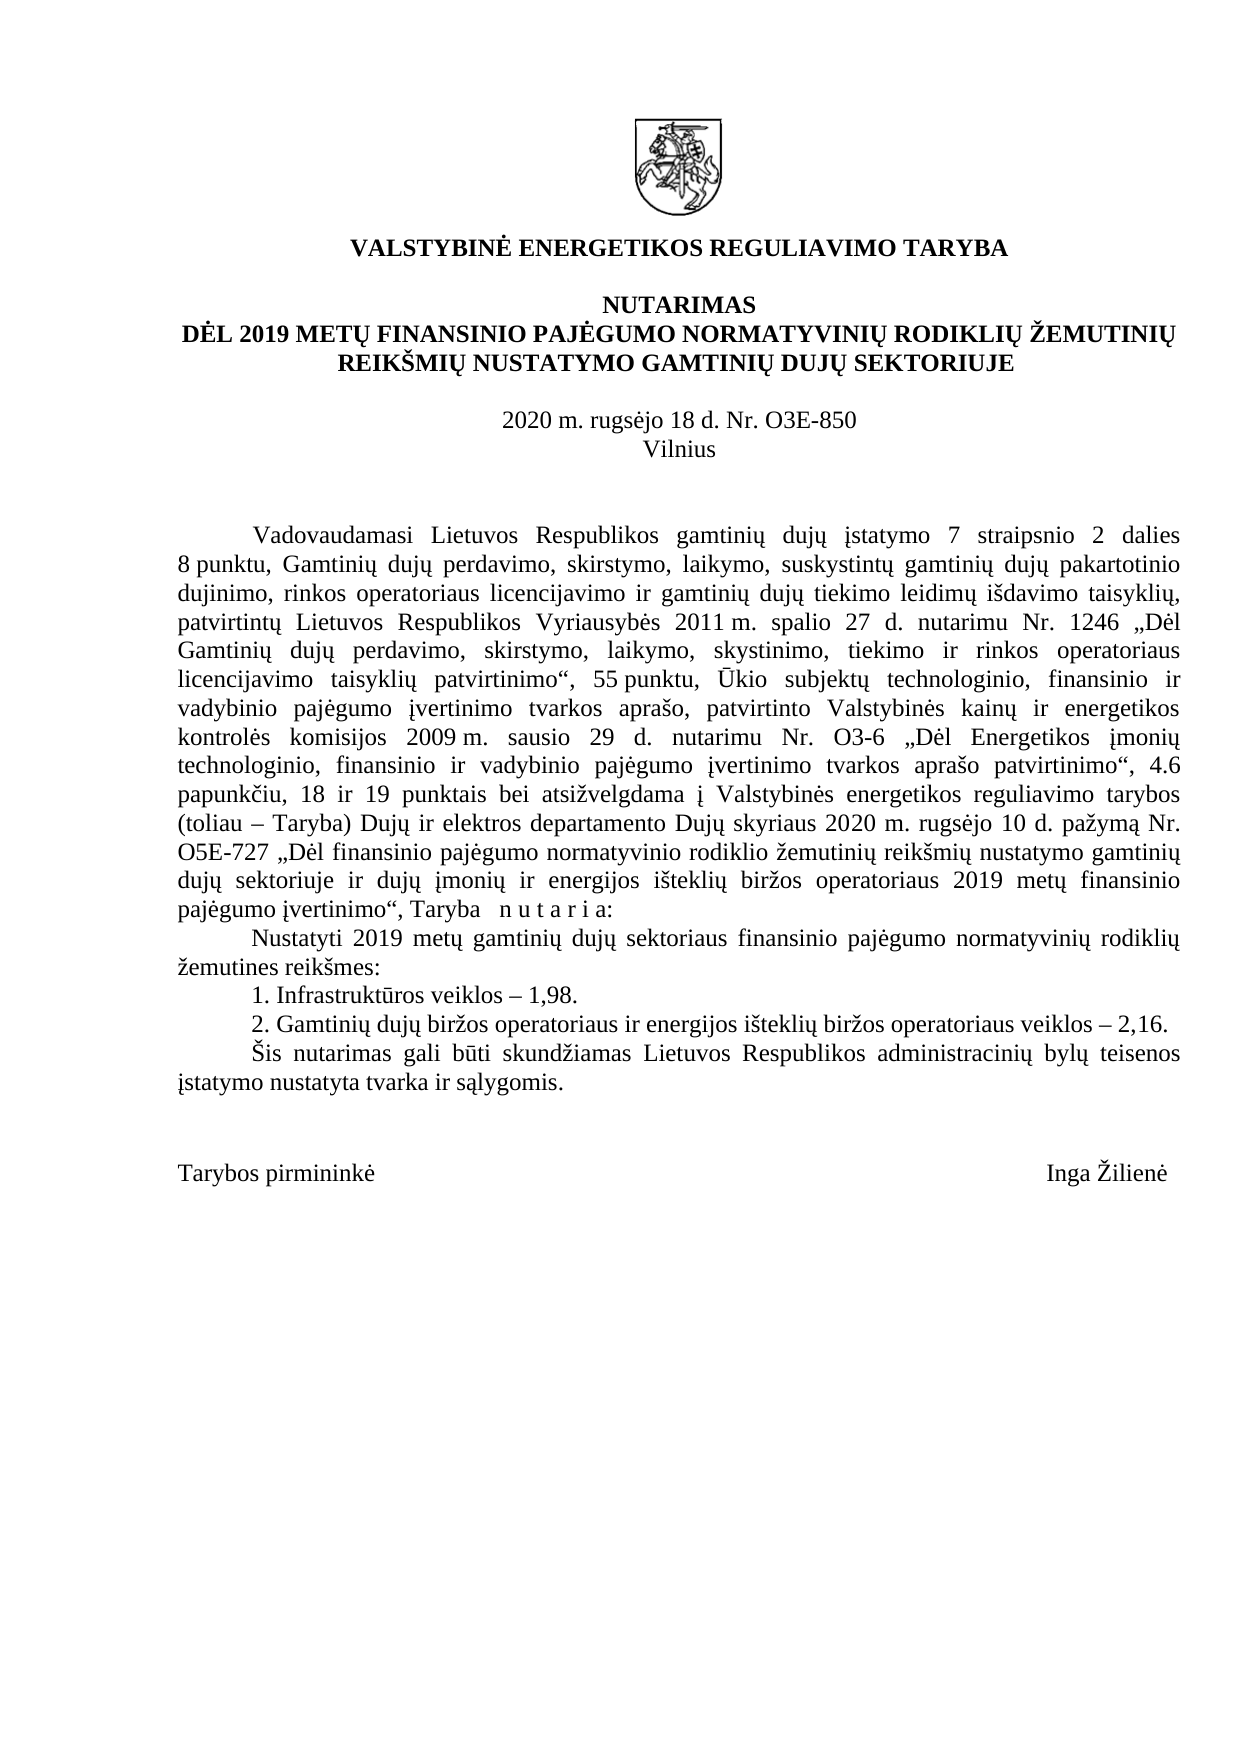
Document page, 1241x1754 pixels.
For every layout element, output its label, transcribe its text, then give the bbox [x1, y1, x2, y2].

text Tarybos pirmininkė Inga Žilienė [177, 1158, 1181, 1187]
text Nustatyti 2019 metų gamtinių dujų sektoriaus finansinio pajėgumo normatyvinių rodiklių žemutines reikšmes: [177, 923, 1181, 980]
text NUTARIMAS [177, 290, 1181, 319]
text 1. Infrastruktūros veiklos – 1,98. [177, 980, 1181, 1009]
text DĖL 2019 metų FINANSINIO PAJĖGUMO NORMATYVINIų Rodiklių žemutinių REIKŠMIŲ NUSTATYMO GAMtinių dujų sektoriuje [177, 319, 1181, 377]
text Vadovaudamasi Lietuvos Respublikos gamtinių dujų įstatymo 7 straipsnio 2 dalies 8 punktu, Gamtinių dujų perdavimo, skirstymo, laikymo, suskystintų gamtinių dujų pakartotinio dujinimo, rinkos operatoriaus licencijavimo ir gamtinių dujų tiekimo leidimų išdavimo taisyklių, patvirtintų Lietuvos Respublikos Vyriausybės 2011 m. spalio 27 d. nutarimu Nr. 1246 „Dėl Gamtinių dujų perdavimo, skirstymo, laikymo, skystinimo, tiekimo ir rinkos operatoriaus licencijavimo taisyklių patvirtinimo“, 55 punktu, Ūkio subjektų technologinio, finansinio ir vadybinio pajėgumo įvertinimo tvarkos aprašo, patvirtinto Valstybinės kainų ir energetikos kontrolės komisijos 2009 m. sausio 29 d. nutarimu Nr. O3-6 „Dėl Energetikos įmonių technologinio, finansinio ir vadybinio pajėgumo įvertinimo tvarkos aprašo patvirtinimo“, 4.6 papunkčiu, 18 ir 19 punktais bei atsižvelgdama į Valstybinės energetikos reguliavimo tarybos (toliau – Taryba) Dujų ir elektros departamento Dujų skyriaus 2020 m. rugsėjo 10 d. pažymą Nr. O5E-727 „Dėl finansinio pajėgumo normatyvinio rodiklio žemutinių reikšmių nustatymo gamtinių dujų sektoriuje ir dujų įmonių ir energijos išteklių biržos operatoriaus 2019 metų finansinio pajėgumo įvertinimo“, Taryba n u t a r i a: [177, 520, 1181, 923]
text Šis nutarimas gali būti skundžiamas Lietuvos Respublikos administracinių bylų teisenos įstatymo nustatyta tvarka ir sąlygomis. [177, 1038, 1181, 1095]
text vALSTYBINĖ ENERGETIKOS reguliavimo taryba [177, 233, 1181, 262]
text 2020 m. rugsėjo 18 d. Nr. O3E-850 [177, 405, 1181, 434]
text Vilnius [177, 434, 1181, 463]
text 2. Gamtinių dujų biržos operatoriaus ir energijos išteklių biržos operatoriaus veiklos – 2,16. [177, 1009, 1181, 1038]
